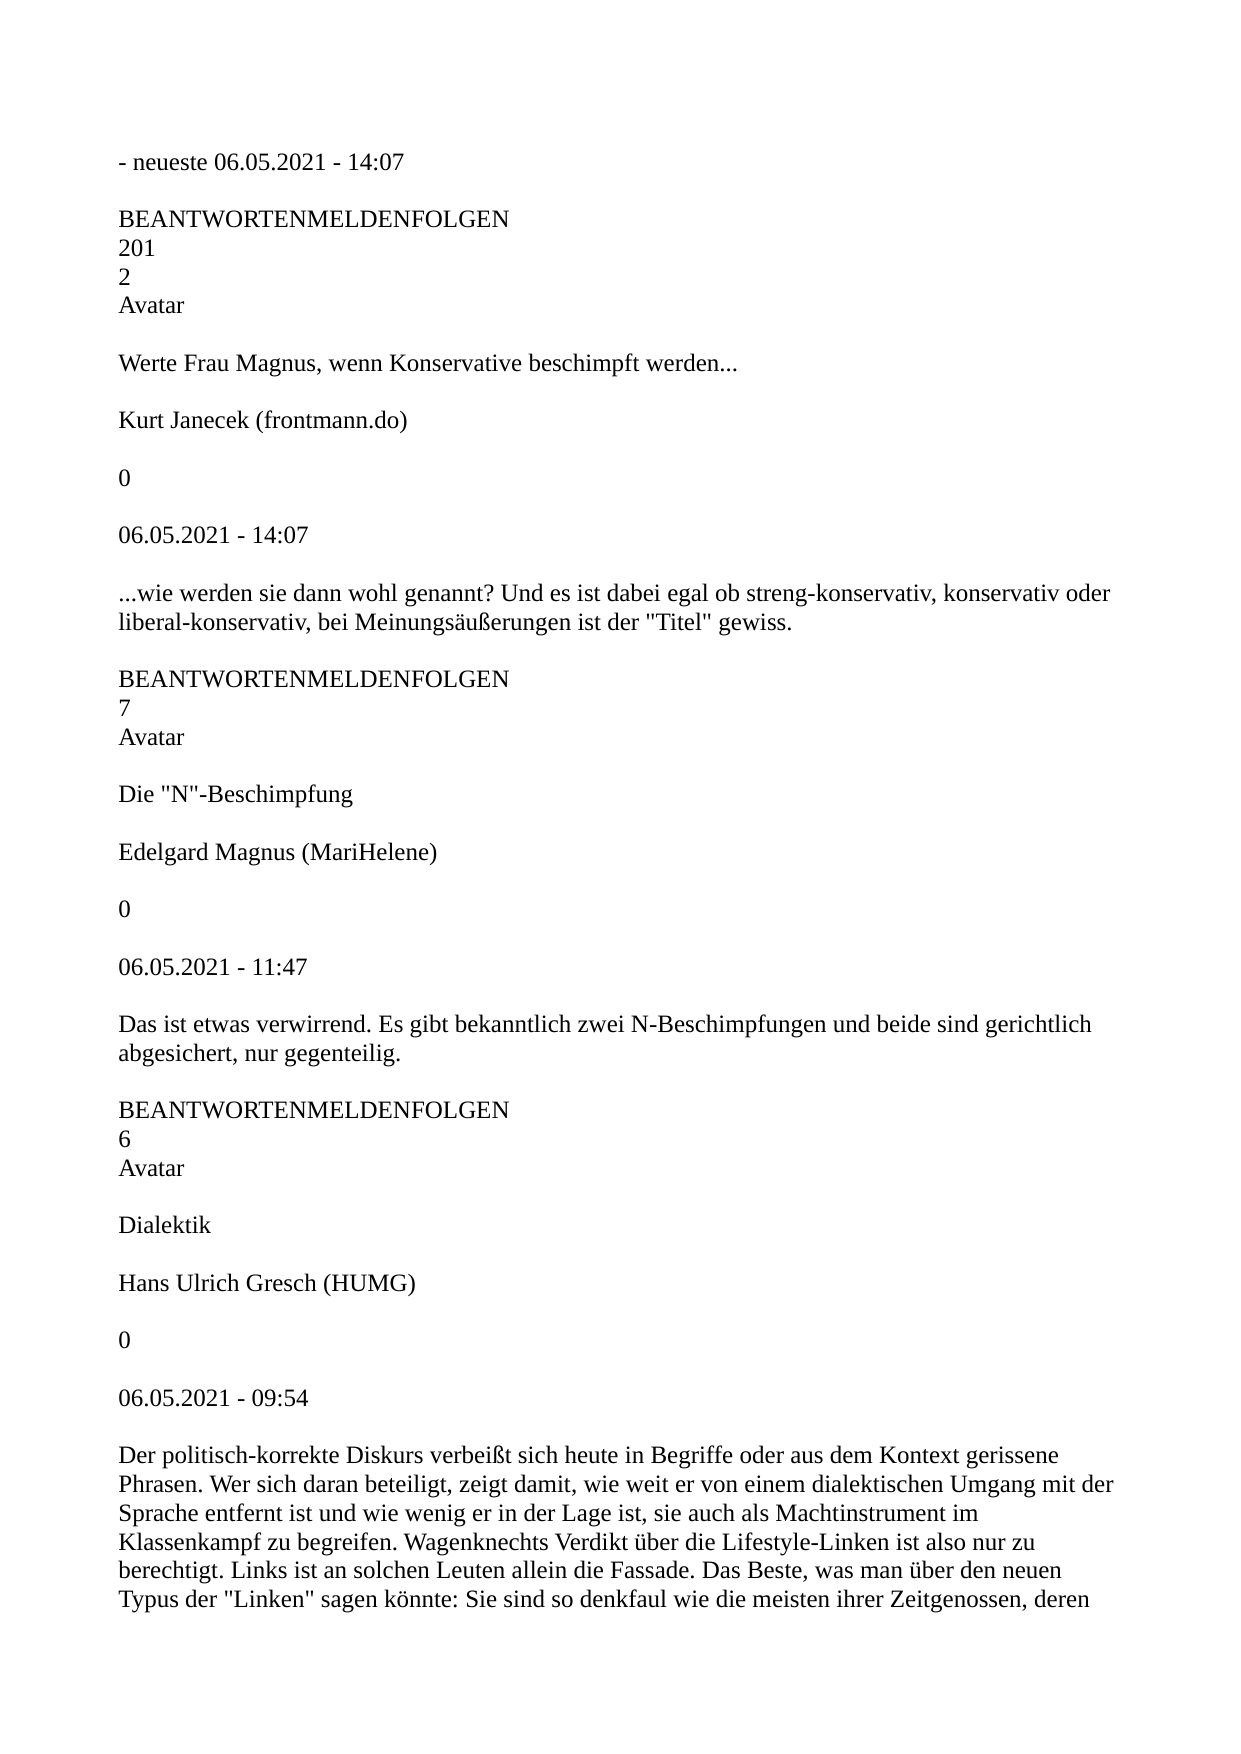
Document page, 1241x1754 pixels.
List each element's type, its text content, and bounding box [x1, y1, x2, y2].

text 201 [118, 233, 1122, 262]
text 7 [118, 693, 1122, 722]
text BEANTWORTENMELDENFOLGEN [118, 204, 1122, 233]
text Kurt Janecek (frontmann.do) [118, 406, 1122, 434]
text 2 [118, 262, 1122, 291]
text Der politisch-korrekte Diskurs verbeißt sich heute in Begriffe oder aus dem Kontext gerissene Phrasen. Wer sich daran beteiligt, zeigt damit, wie weit er von einem dialektischen Umgang mit der Sprache entfernt ist und wie wenig er in der Lage ist, sie auch als Machtinstrument im Klassenkampf zu begreifen. Wagenknechts Verdikt über die Lifestyle-Linken ist also nur zu berechtigt. Links ist an solchen Leuten allein die Fassade. Das Beste, was man über den neuen Typus der "Linken" sagen könnte: Sie sind so denkfaul wie die meisten ihrer Zeitgenossen, deren [118, 1441, 1122, 1613]
text 06.05.2021 - 14:07 [118, 521, 1122, 549]
text Avatar [118, 291, 1122, 319]
text 06.05.2021 - 11:47 [118, 952, 1122, 981]
text Dialektik [118, 1211, 1122, 1239]
text Hans Ulrich Gresch (HUMG) [118, 1268, 1122, 1297]
text Avatar [118, 722, 1122, 751]
text 0 [118, 894, 1122, 923]
text 6 [118, 1124, 1122, 1153]
text Edelgard Magnus (MariHelene) [118, 837, 1122, 866]
text Das ist etwas verwirrend. Es gibt bekanntlich zwei N-Beschimpfungen und beide sind gerichtlich abgesichert, nur gegenteilig. [118, 1009, 1122, 1067]
text BEANTWORTENMELDENFOLGEN [118, 664, 1122, 693]
text 0 [118, 1326, 1122, 1354]
text 0 [118, 463, 1122, 492]
text Werte Frau Magnus, wenn Konservative beschimpft werden... [118, 348, 1122, 377]
text Die "N"-Beschimpfung [118, 779, 1122, 808]
text 06.05.2021 - 09:54 [118, 1383, 1122, 1412]
text BEANTWORTENMELDENFOLGEN [118, 1096, 1122, 1124]
text Avatar [118, 1153, 1122, 1182]
text ...wie werden sie dann wohl genannt? Und es ist dabei egal ob streng-konservativ, konservativ oder liberal-konservativ, bei Meinungsäußerungen ist der "Titel" gewiss. [118, 578, 1122, 636]
text - neueste 06.05.2021 - 14:07 [118, 147, 1122, 176]
